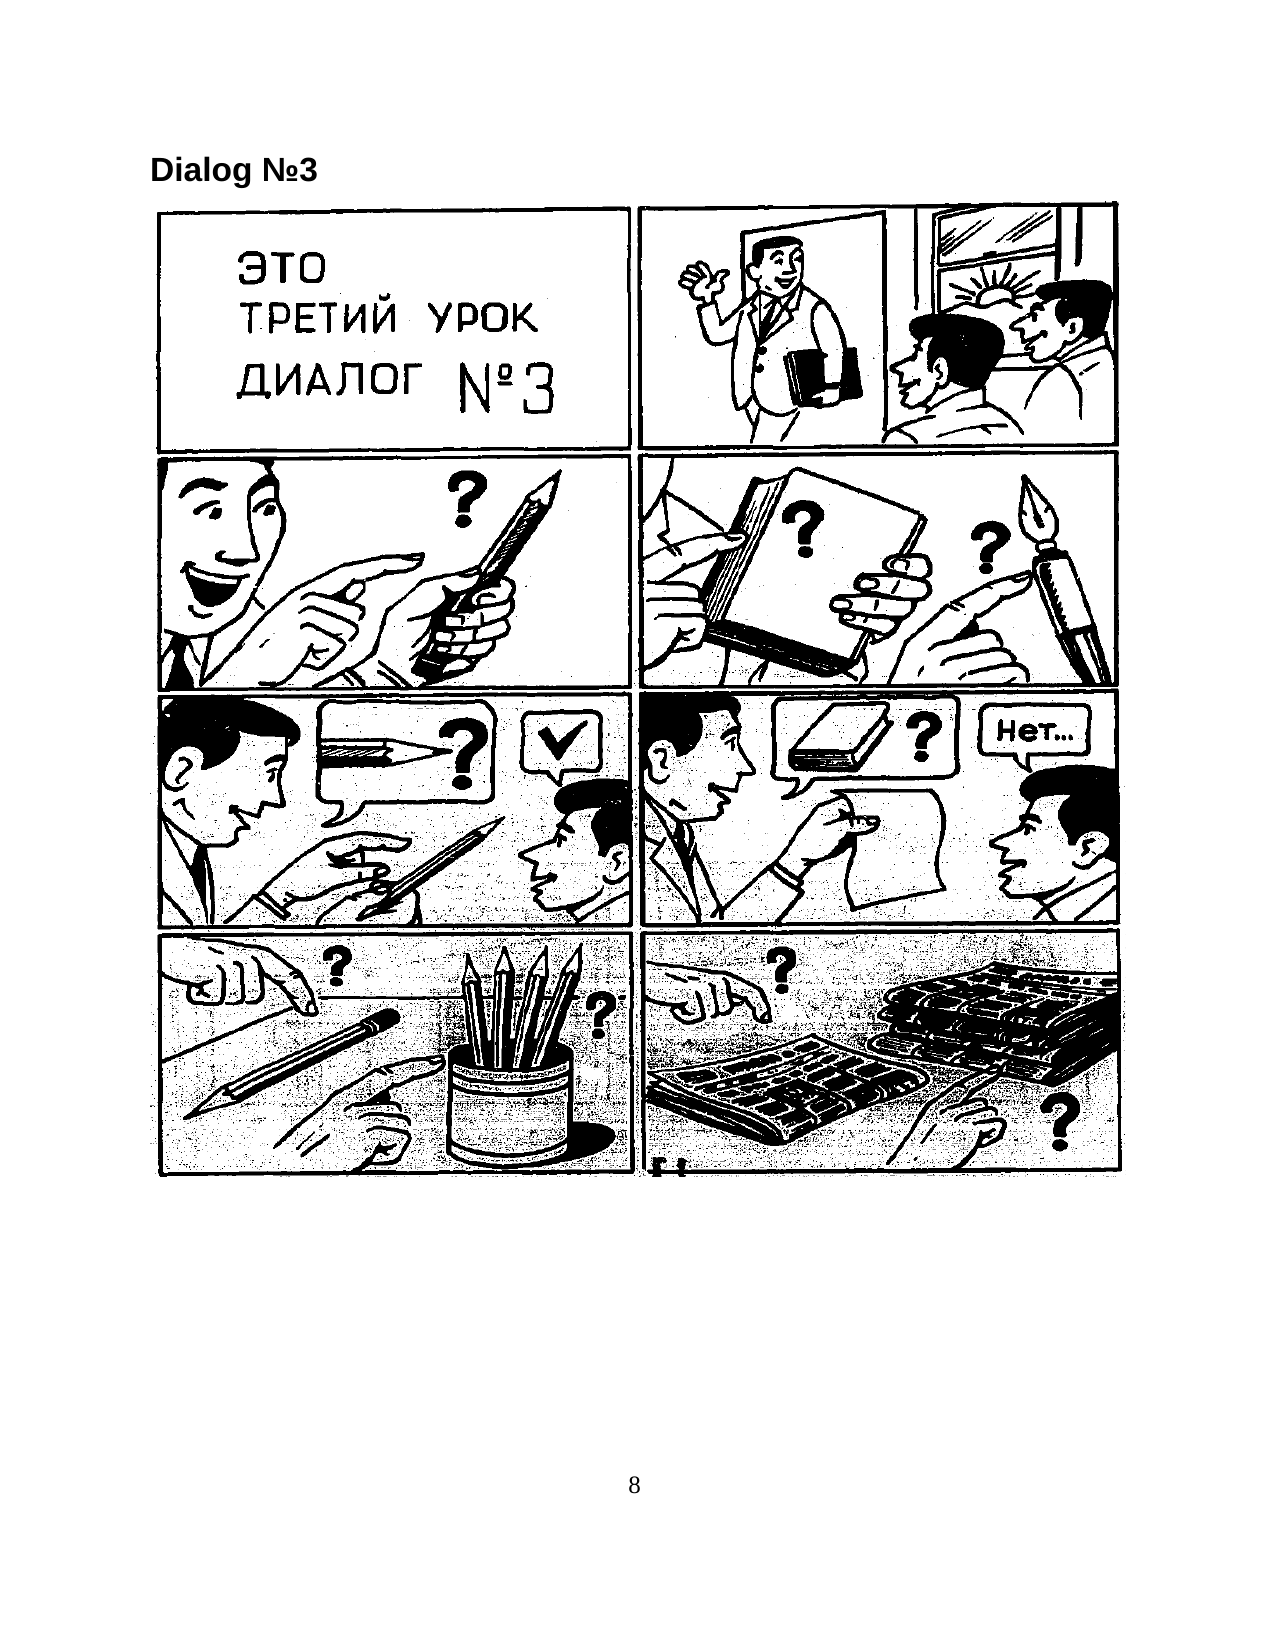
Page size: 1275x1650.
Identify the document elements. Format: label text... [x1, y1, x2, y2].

picture [150, 201, 1125, 1177]
subtitle Dialog №3 [150, 150, 1125, 189]
